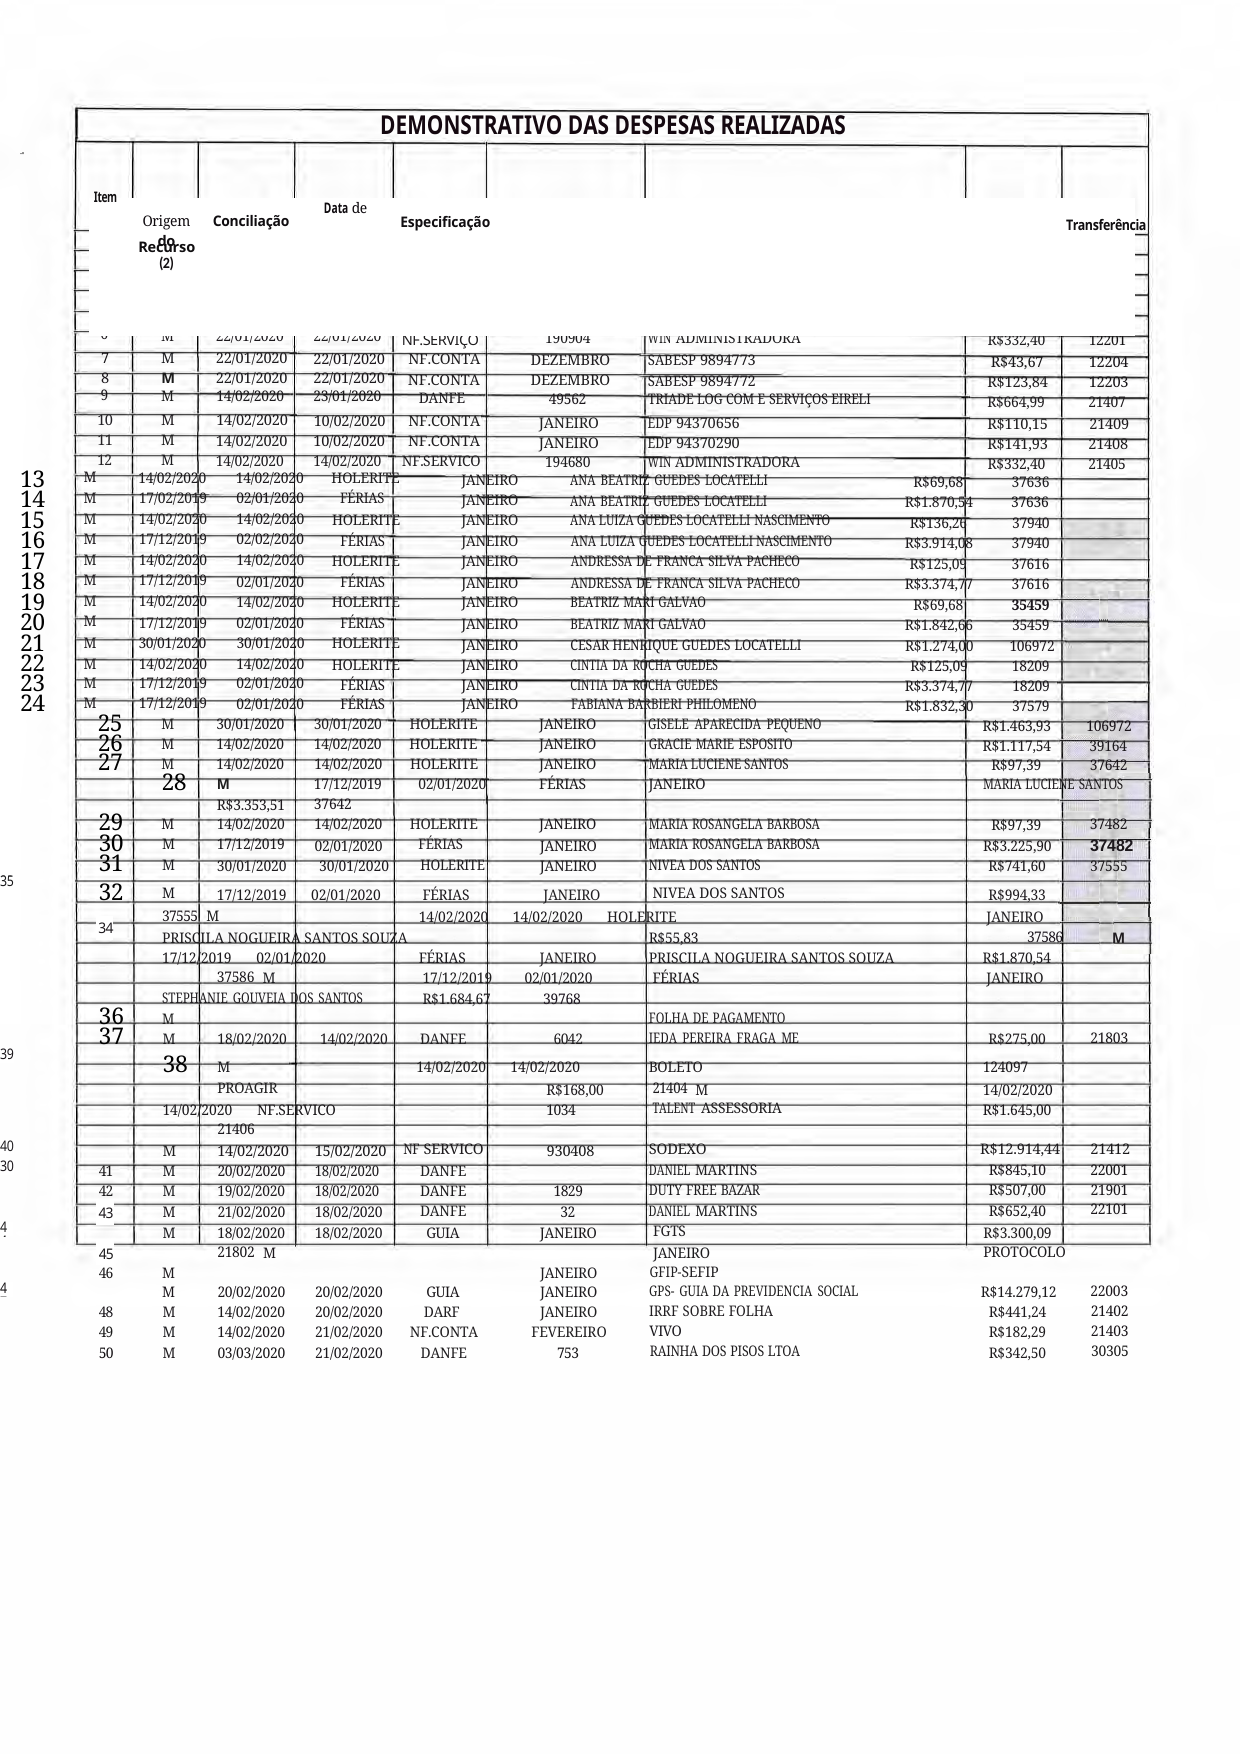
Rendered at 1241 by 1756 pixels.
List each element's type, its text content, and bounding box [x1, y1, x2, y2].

text 40 [0, 1140, 14, 1154]
text NF.SERVIÇO [402, 336, 479, 350]
text 45 [98, 1243, 114, 1263]
text 44 [0, 1222, 13, 1236]
text 47 [0, 1282, 13, 1297]
table_header Origem do Recurso (2) [130, 198, 203, 336]
table_header Conciliação Data de Especificação Transferência Bancaria Emissão do Documento Nº do Documento Razão Social Favorecido Valor (R$) Eletrônica nº Documento [203, 198, 1130, 336]
text 43 [98, 1203, 114, 1223]
list 39 [0, 1049, 14, 1063]
text 30 [0, 1160, 14, 1174]
list 34 [98, 918, 113, 938]
list 35 [0, 876, 14, 889]
table_header Item [96, 198, 130, 336]
